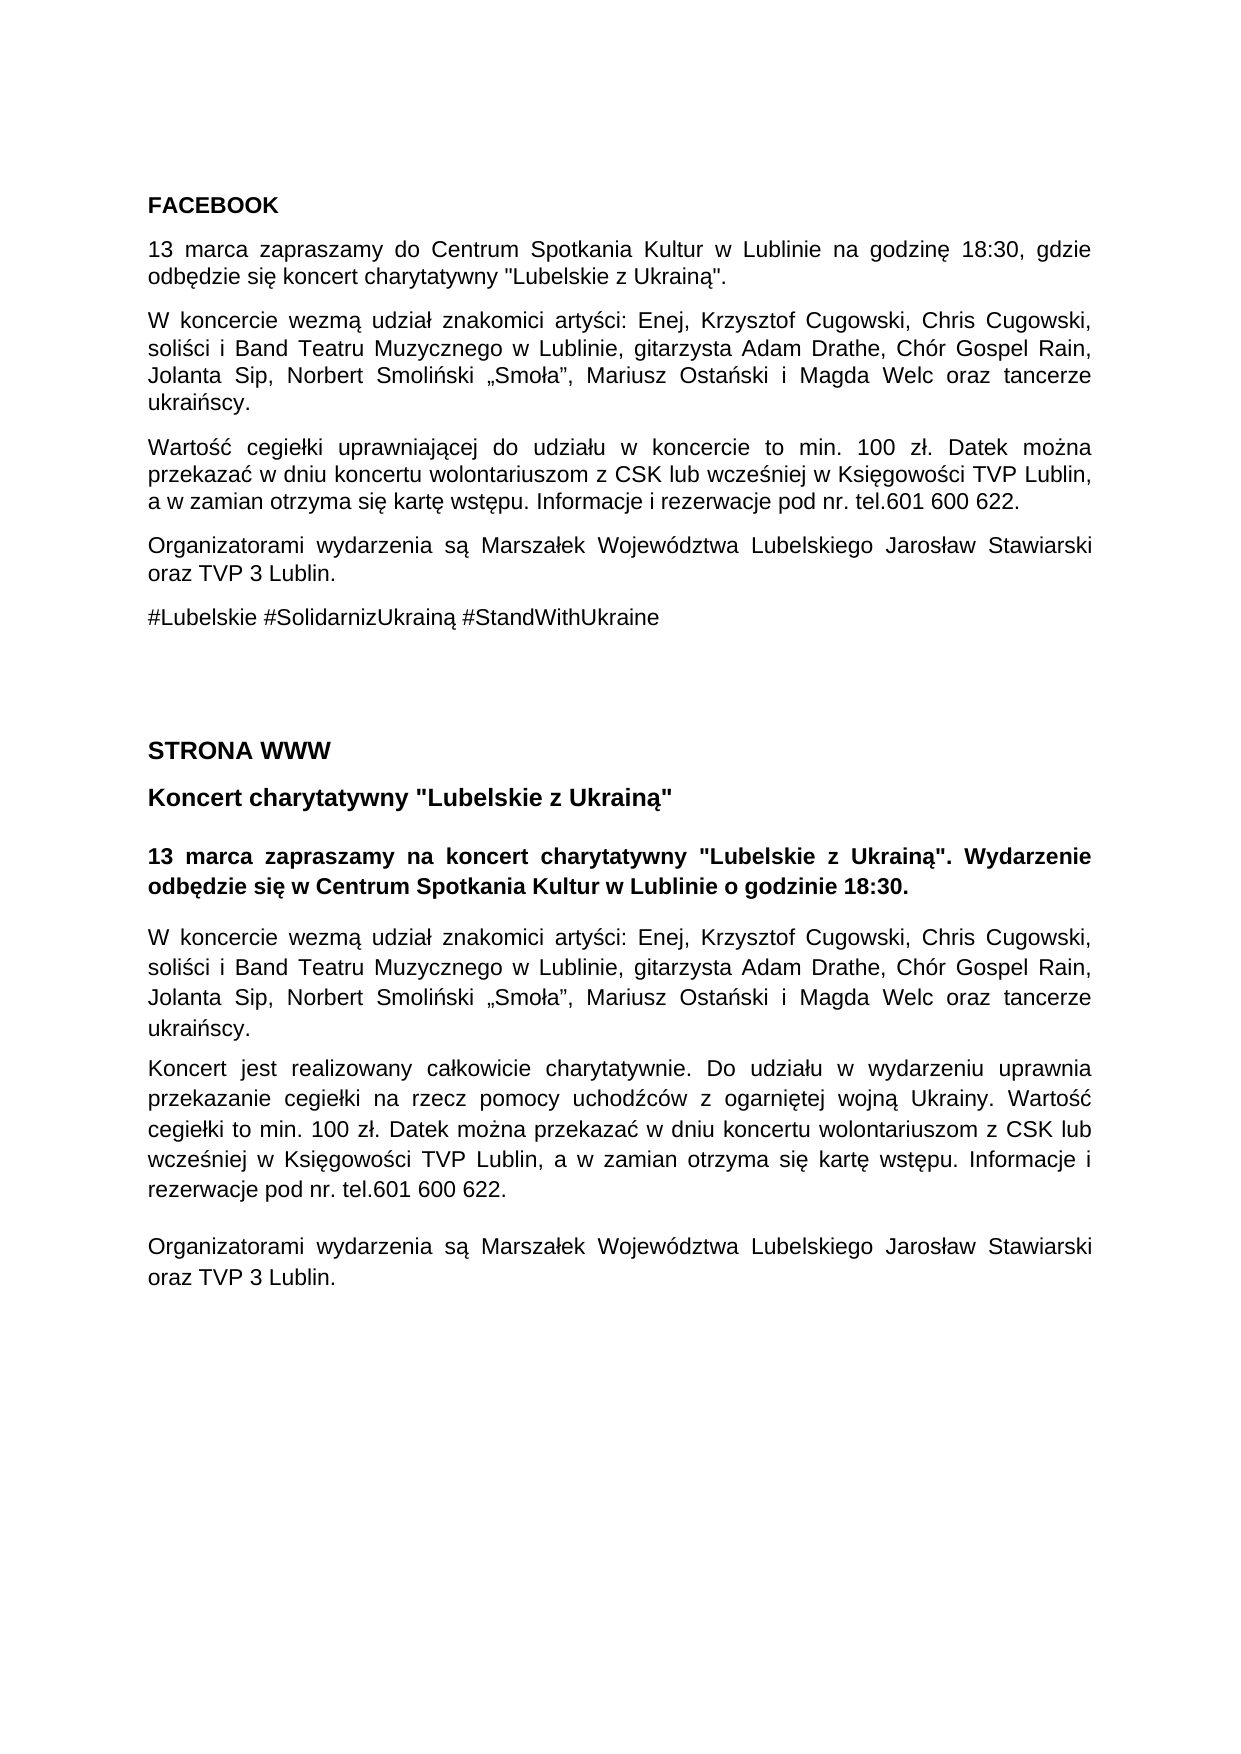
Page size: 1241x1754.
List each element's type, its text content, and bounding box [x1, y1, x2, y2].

text Organizatorami wydarzenia są Marszałek Województwa Lubelskiego Jarosław Stawiarski oraz TVP 3 Lublin. [148, 1233, 1093, 1290]
text W koncercie wezmą udział znakomici artyści: Enej, Krzysztof Cugowski, Chris Cugowski, soliści i Band Teatru Muzycznego w Lublinie, gitarzysta Adam Drathe, Chór Gospel Rain, Jolanta Sip, Norbert Smoliński „Smoła”, Mariusz Ostański i Magda Welc oraz tancerze ukraińscy. [148, 924, 1093, 1041]
text Koncert jest realizowany całkowicie charytatywnie. Do udziału w wydarzeniu uprawnia przekazanie cegiełki na rzecz pomocy uchodźców z ogarniętej wojną Ukrainy. Wartość cegiełki to min. 100 zł. Datek można przekazać w dniu koncertu wolontariuszom z CSK lub wcześniej w Księgowości TVP Lublin, a w zamian otrzyma się kartę wstępu. Informacje i rezerwacje pod nr. tel.601 600 622. [148, 1055, 1093, 1202]
text Wartość cegiełki uprawniającej do udziału w koncercie to min. 100 zł. Datek można przekazać w dniu koncertu wolontariuszom z CSK lub wcześniej w Księgowości TVP Lublin, a w zamian otrzyma się kartę wstępu. Informacje i rezerwacje pod nr. tel.601 600 622. [148, 433, 1093, 514]
text Organizatorami wydarzenia są Marszałek Województwa Lubelskiego Jarosław Stawiarski oraz TVP 3 Lublin. [148, 532, 1093, 586]
text #Lubelskie #SolidarnizUkrainą #StandWithUkraine [148, 604, 1093, 630]
text Koncert charytatywny "Lubelskie z Ukrainą" [148, 782, 1093, 811]
text FACEBOOK [148, 192, 1093, 218]
subtitle 13 marca zapraszamy na koncert charytatywny "Lubelskie z Ukrainą". Wydarzenie odbędzie się w Centrum Spotkania Kultur w Lublinie o godzinie 18:30. [148, 843, 1093, 899]
text W koncercie wezmą udział znakomici artyści: Enej, Krzysztof Cugowski, Chris Cugowski, soliści i Band Teatru Muzycznego w Lublinie, gitarzysta Adam Drathe, Chór Gospel Rain, Jolanta Sip, Norbert Smoliński „Smoła”, Mariusz Ostański i Magda Welc oraz tancerze ukraińscy. [148, 307, 1093, 416]
text STRONA WWW [148, 736, 1093, 765]
text 13 marca zapraszamy do Centrum Spotkania Kultur w Lublinie na godzinę 18:30, gdzie odbędzie się koncert charytatywny "Lubelskie z Ukrainą". [148, 236, 1093, 289]
